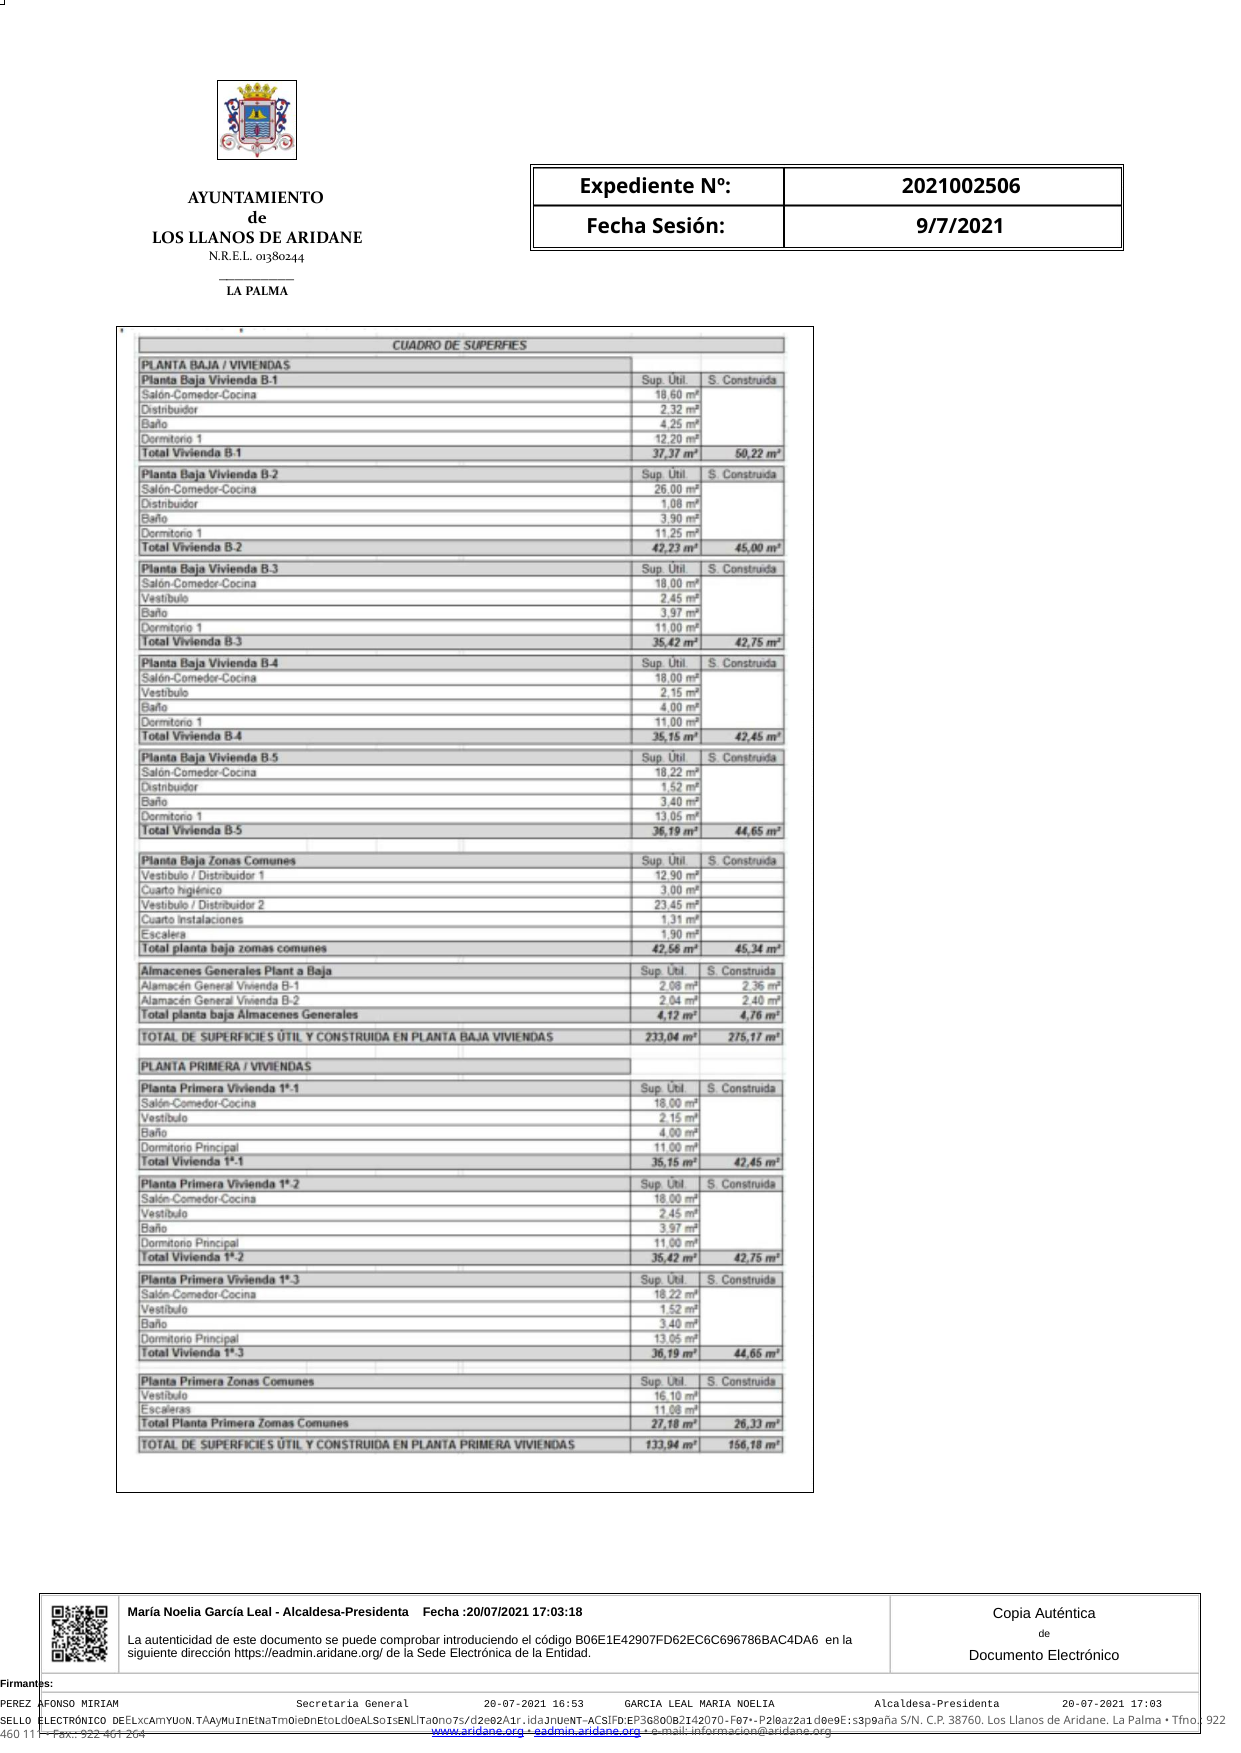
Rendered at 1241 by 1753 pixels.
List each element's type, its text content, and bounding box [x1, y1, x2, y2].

text [1018, 1698, 1062, 1709]
text siguiente dirección https://eadmin.aridane.org/ de la Sede Electrónica de la Entidad. [127, 1647, 878, 1660]
text Firmantes: [0, 1678, 1240, 1690]
picture [40, 1690, 1200, 1698]
text Alcaldesa-Presidenta [874, 1698, 1018, 1709]
picture [531, 165, 1123, 250]
text 2021002506 [902, 173, 1059, 199]
text 9/7/2021 [916, 214, 1059, 239]
text N.R.E.L. 01380244 [208, 250, 327, 262]
text Documento Electrónico [969, 1647, 1142, 1663]
text www.aridane.org • eadmin.aridane.org • e-mail: informacion@aridane.org [431, 1724, 834, 1738]
text Copia Auténtica [993, 1606, 1117, 1622]
text de [247, 210, 387, 227]
text _ [219, 266, 226, 279]
text La autenticidad de este documento se puede comprobar introduciendo el código B06E1E42907FD62EC6C696786BAC4DA6 en la [127, 1633, 878, 1647]
text PEREZ AFONSO MIRIAM [0, 1698, 296, 1709]
text _ [317, 266, 327, 282]
picture [40, 1594, 1200, 1678]
text [426, 1698, 484, 1709]
text Fecha Sesión: [586, 214, 761, 239]
text SELLO ELECTRÓNICO DEELxcAmYUoN.TAAyMuInEtNaTmOieDnEtoLdOeALSoIsENLlTaOno7s/d2e02A1r.idaJnUeNT–ACSIFD:EP3G8O0B2I42070-F07•-P2l0az2a1d0e9E:s3p9aña S/N. C.P. 38760. Los Llanos de Aridane. La Palma • Tfno.: 922 460 111 • Fax.: 922 461 264 [0, 1713, 1240, 1741]
text [1177, 1698, 1240, 1709]
text Secretaria General [296, 1698, 426, 1709]
text ________ [226, 266, 317, 282]
text [797, 1698, 874, 1709]
text 20-07-2021 17:03 [1062, 1698, 1177, 1709]
text LOS LLANOS DE ARIDANE [152, 230, 387, 247]
text AYUNTAMIENTO [188, 190, 387, 207]
text María Noelia García Leal - Alcaldesa-Presidenta Fecha :20/07/2021 17:03:18 [127, 1605, 608, 1619]
text LA PALMA [226, 286, 317, 298]
text Expediente Nº: [579, 173, 761, 199]
text GARCIA LEAL MARIA NOELIA [624, 1698, 797, 1709]
picture [117, 327, 813, 1492]
picture [218, 81, 296, 159]
text 20-07-2021 16:53 [484, 1698, 599, 1709]
text de [1038, 1628, 1065, 1640]
picture [40, 1709, 1200, 1713]
